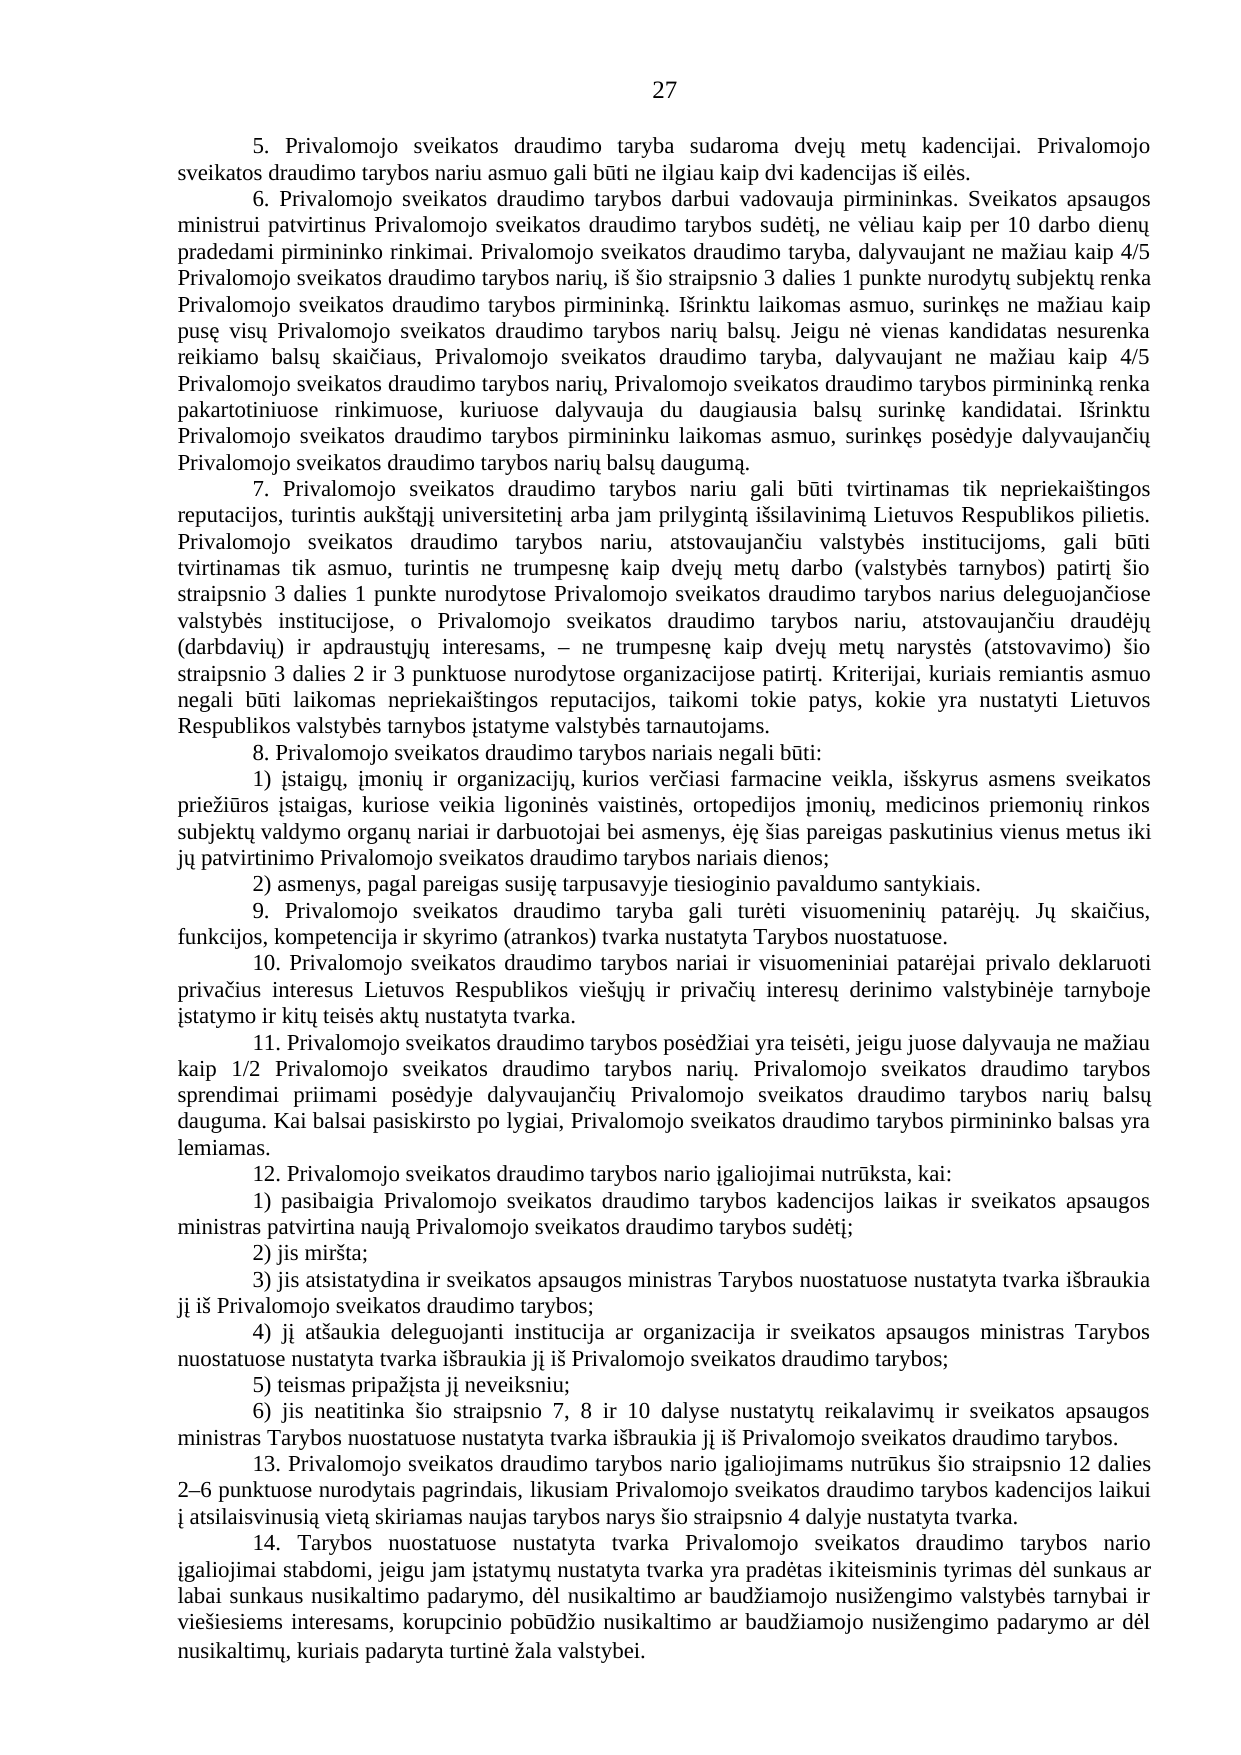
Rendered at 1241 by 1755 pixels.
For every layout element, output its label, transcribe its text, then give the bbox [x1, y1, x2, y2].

text 4) jį atšaukia deleguojanti institucija ar organizacija ir sveikatos apsaugos ministras Tarybos nuostatuose nustatyta tvarka išbraukia jį iš Privalomojo sveikatos draudimo tarybos; [177, 1318, 1152, 1371]
text 3) jis atsistatydina ir sveikatos apsaugos ministras Tarybos nuostatuose nustatyta tvarka išbraukia jį iš Privalomojo sveikatos draudimo tarybos; [177, 1266, 1152, 1318]
text 6. Privalomojo sveikatos draudimo tarybos darbui vadovauja pirmininkas. Sveikatos apsaugos ministrui patvirtinus Privalomojo sveikatos draudimo tarybos sudėtį, ne vėliau kaip per 10 darbo dienų pradedami pirmininko rinkimai. Privalomojo sveikatos draudimo taryba, dalyvaujant ne mažiau kaip 4/5 Privalomojo sveikatos draudimo tarybos narių, iš šio straipsnio 3 dalies 1 punkte nurodytų subjektų renka Privalomojo sveikatos draudimo tarybos pirmininką. Išrinktu laikomas asmuo, surinkęs ne mažiau kaip pusę visų Privalomojo sveikatos draudimo tarybos narių balsų. Jeigu nė vienas kandidatas nesurenka reikiamo balsų skaičiaus, Privalomojo sveikatos draudimo taryba, dalyvaujant ne mažiau kaip 4/5 Privalomojo sveikatos draudimo tarybos narių, Privalomojo sveikatos draudimo tarybos pirmininką renka pakartotiniuose rinkimuose, kuriuose dalyvauja du daugiausia balsų surinkę kandidatai. Išrinktu Privalomojo sveikatos draudimo tarybos pirmininku laikomas asmuo, surinkęs posėdyje dalyvaujančių Privalomojo sveikatos draudimo tarybos narių balsų daugumą. [177, 185, 1152, 475]
text 7. Privalomojo sveikatos draudimo tarybos nariu gali būti tvirtinamas tik nepriekaištingos reputacijos, turintis aukštąjį universitetinį arba jam prilygintą išsilavinimą Lietuvos Respublikos pilietis. Privalomojo sveikatos draudimo tarybos nariu, atstovaujančiu valstybės institucijoms, gali būti tvirtinamas tik asmuo, turintis ne trumpesnę kaip dvejų metų darbo (valstybės tarnybos) patirtį šio straipsnio 3 dalies 1 punkte nurodytose Privalomojo sveikatos draudimo tarybos narius deleguojančiose valstybės institucijose, o Privalomojo sveikatos draudimo tarybos nariu, atstovaujančiu draudėjų (darbdavių) ir apdraustųjų interesams, – ne trumpesnę kaip dvejų metų narystės (atstovavimo) šio straipsnio 3 dalies 2 ir 3 punktuose nurodytose organizacijose patirtį. Kriterijai, kuriais remiantis asmuo negali būti laikomas nepriekaištingos reputacijos, taikomi tokie patys, kokie yra nustatyti Lietuvos Respublikos valstybės tarnybos įstatyme valstybės tarnautojams. [177, 475, 1152, 739]
text 5. Privalomojo sveikatos draudimo taryba sudaroma dvejų metų kadencijai. Privalomojo sveikatos draudimo tarybos nariu asmuo gali būti ne ilgiau kaip dvi kadencijas iš eilės. [177, 132, 1152, 185]
text 2) jis miršta; [177, 1239, 1152, 1266]
text 11. Privalomojo sveikatos draudimo tarybos posėdžiai yra teisėti, jeigu juose dalyvauja ne mažiau kaip 1/2 Privalomojo sveikatos draudimo tarybos narių. Privalomojo sveikatos draudimo tarybos sprendimai priimami posėdyje dalyvaujančių Privalomojo sveikatos draudimo tarybos narių balsų dauguma. Kai balsai pasiskirsto po lygiai, Privalomojo sveikatos draudimo tarybos pirmininko balsas yra lemiamas. [177, 1028, 1152, 1160]
text 13. Privalomojo sveikatos draudimo tarybos nario įgaliojimams nutrūkus šio straipsnio 12 dalies 2–6 punktuose nurodytais pagrindais, likusiam Privalomojo sveikatos draudimo tarybos kadencijos laikui į atsilaisvinusią vietą skiriamas naujas tarybos narys šio straipsnio 4 dalyje nustatyta tvarka. [177, 1450, 1152, 1529]
text 2) asmenys, pagal pareigas susiję tarpusavyje tiesioginio pavaldumo santykiais. [177, 870, 1152, 897]
text 1) įstaigų, įmonių ir organizacijų, kurios verčiasi farmacine veikla, išskyrus asmens sveikatos priežiūros įstaigas, kuriose veikia ligoninės vaistinės, ortopedijos įmonių, medicinos priemonių rinkos subjektų valdymo organų nariai ir darbuotojai bei asmenys, ėję šias pareigas paskutinius vienus metus iki jų patvirtinimo Privalomojo sveikatos draudimo tarybos nariais dienos; [177, 765, 1152, 870]
text 1) pasibaigia Privalomojo sveikatos draudimo tarybos kadencijos laikas ir sveikatos apsaugos ministras patvirtina naują Privalomojo sveikatos draudimo tarybos sudėtį; [177, 1187, 1152, 1239]
text 5) teismas pripažįsta jį neveiksniu; [177, 1371, 1152, 1397]
text 8. Privalomojo sveikatos draudimo tarybos nariais negali būti: [177, 739, 1152, 765]
text 6) jis neatitinka šio straipsnio 7, 8 ir 10 dalyse nustatytų reikalavimų ir sveikatos apsaugos ministras Tarybos nuostatuose nustatyta tvarka išbraukia jį iš Privalomojo sveikatos draudimo tarybos. [177, 1397, 1152, 1450]
text 9. Privalomojo sveikatos draudimo taryba gali turėti visuomeninių patarėjų. Jų skaičius, funkcijos, kompetencija ir skyrimo (atrankos) tvarka nustatyta Tarybos nuostatuose. [177, 897, 1152, 949]
text 10. Privalomojo sveikatos draudimo tarybos nariai ir visuomeniniai patarėjai privalo deklaruoti privačius interesus Lietuvos Respublikos viešųjų ir privačių interesų derinimo valstybinėje tarnyboje įstatymo ir kitų teisės aktų nustatyta tvarka. [177, 949, 1152, 1028]
text 12. Privalomojo sveikatos draudimo tarybos nario įgaliojimai nutrūksta, kai: [177, 1160, 1152, 1187]
text 14. Tarybos nuostatuose nustatyta tvarka Privalomojo sveikatos draudimo tarybos nario įgaliojimai stabdomi, jeigu jam įstatymų nustatyta tvarka yra pradėtas ikiteisminis tyrimas dėl sunkaus ar labai sunkaus nusikaltimo padarymo, dėl nusikaltimo ar baudžiamojo nusižengimo valstybės tarnybai ir viešiesiems interesams, korupcinio pobūdžio nusikaltimo ar baudžiamojo nusižengimo padarymo ar dėl nusikaltimų, kuriais padaryta turtinė žala valstybei. [177, 1529, 1152, 1663]
